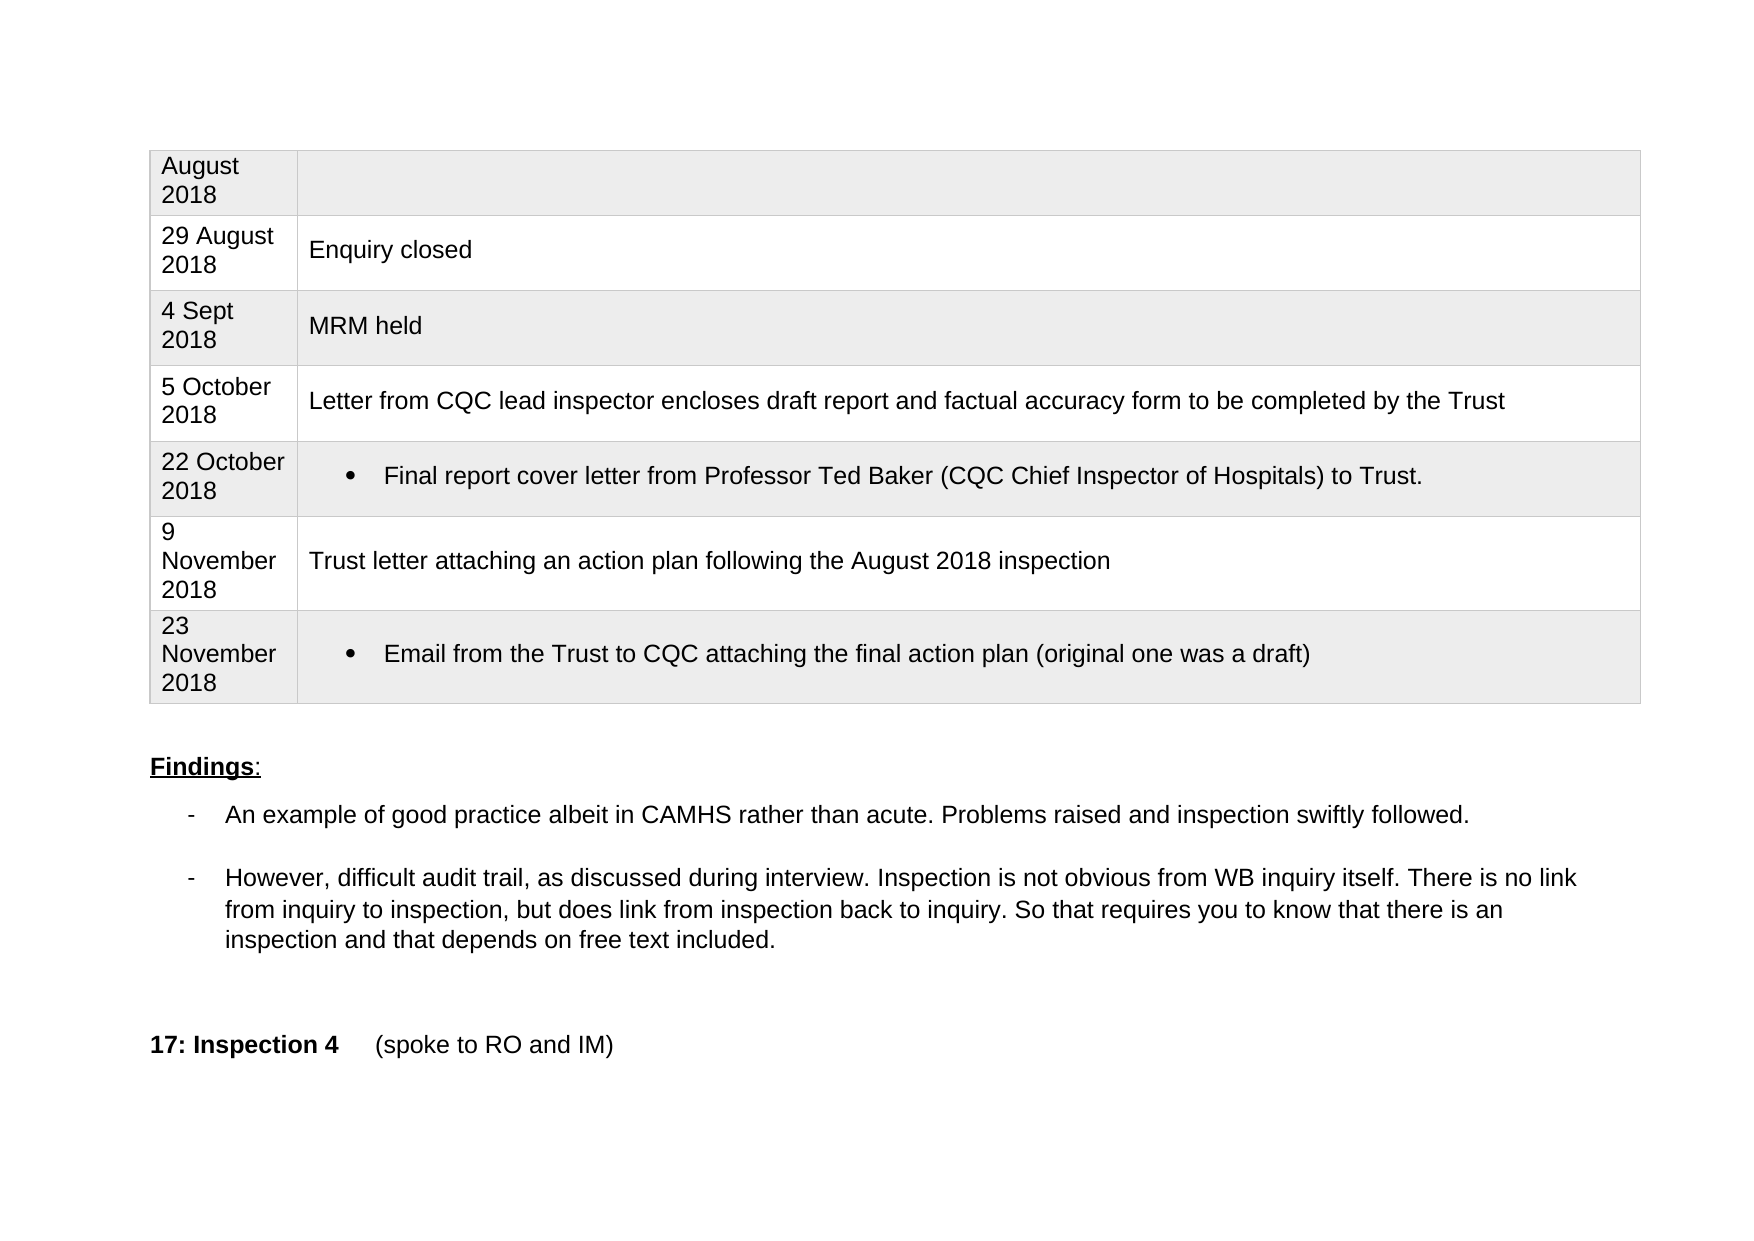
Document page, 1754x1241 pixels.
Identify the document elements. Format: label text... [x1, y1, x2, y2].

table_cell Final report cover letter from Professor Ted Baker (CQC Chief Inspector of Hospitals) to Trust. [298, 442, 1640, 516]
table_cell Enquiry closed [298, 216, 1640, 290]
list However, difficult audit trail, as discussed during interview. Inspection is not obvious from WB inquiry itself. There is no link from inquiry to inspection, but does link from inspection back to inquiry. So that requires you to know that there is an inspection and that depends on free text included. [187, 862, 1604, 954]
table_cell 9 November 2018 [151, 517, 297, 609]
table_cell 23 November 2018 [151, 611, 297, 703]
table_cell 4 Sept 2018 [151, 291, 297, 365]
list An example of good practice albeit in CAMHS rather than acute. Problems raised and inspection swiftly followed. [187, 799, 1604, 829]
table_cell 29 August 2018 [151, 216, 297, 290]
table_cell 22 October 2018 [151, 442, 297, 516]
table_cell Email from the Trust to CQC attaching the final action plan (original one was a draft) [298, 611, 1640, 703]
table_cell August 2018 [151, 151, 297, 215]
table_cell [298, 151, 1640, 215]
table_cell Trust letter attaching an action plan following the August 2018 inspection [298, 517, 1640, 609]
text 17: Inspection 4 (spoke to RO and IM) [150, 1030, 1604, 1059]
table_cell MRM held [298, 291, 1640, 365]
table_cell Letter from CQC lead inspector encloses draft report and factual accuracy form to be completed by the Trust [298, 366, 1640, 441]
text Findings: [150, 752, 1604, 780]
table_cell 5 October 2018 [151, 366, 297, 441]
